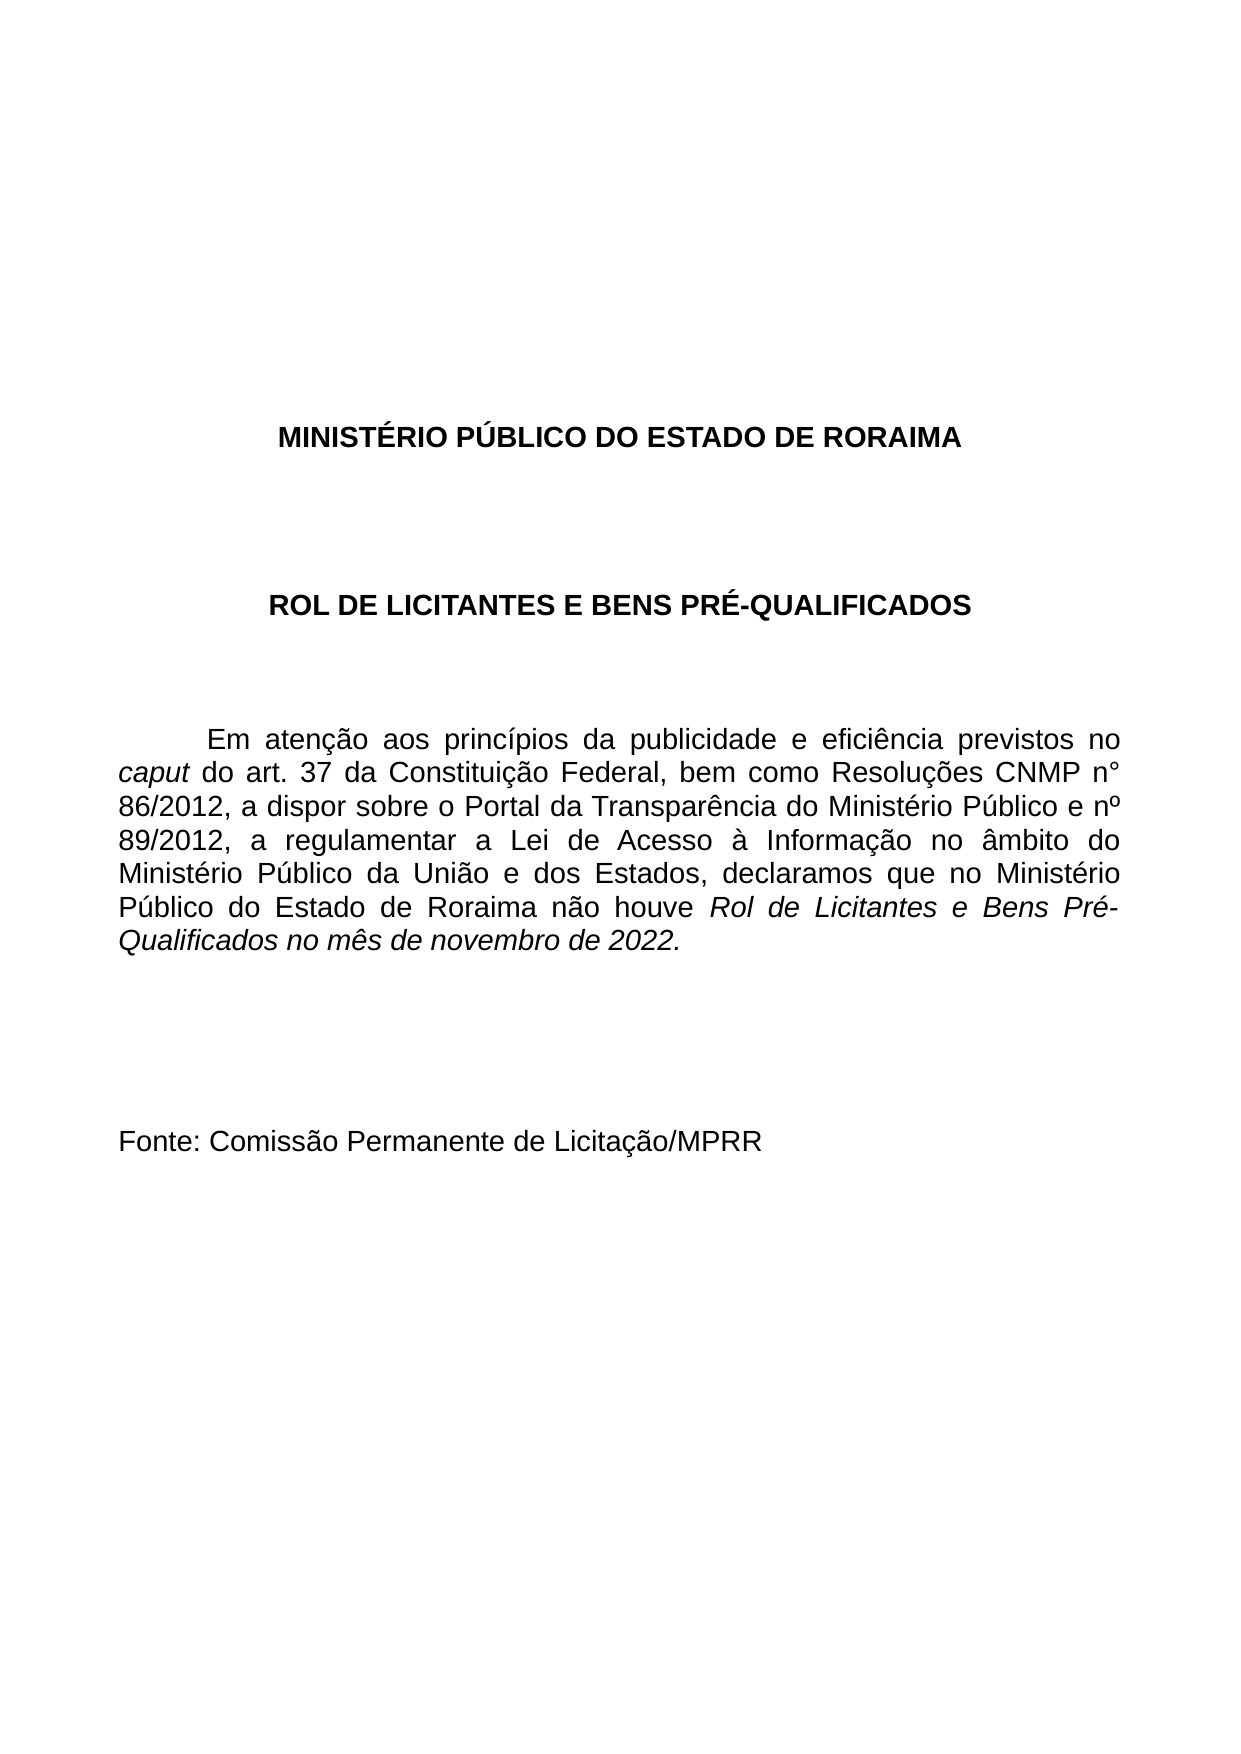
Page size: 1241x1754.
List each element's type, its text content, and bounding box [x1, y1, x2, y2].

text Em atenção aos princípios da publicidade e eficiência previstos no caput do art. 37 da Constituição Federal, bem como Resoluções CNMP n° 86/2012, a dispor sobre o Portal da Transparência do Ministério Público e nº 89/2012, a regulamentar a Lei de Acesso à Informação no âmbito do Ministério Público da União e dos Estados, declaramos que no Ministério Público do Estado de Roraima não houve Rol de Licitantes e Bens Pré-Qualificados no mês de novembro de 2022. [118, 722, 1122, 957]
text ROL DE LICITANTES E BENS PRÉ-QUALIFICADOS [118, 588, 1122, 621]
text Fonte: Comissão Permanente de Licitação/MPRR [118, 1124, 1122, 1158]
text MINISTÉRIO PÚBLICO DO ESTADO DE RORAIMA [118, 420, 1122, 453]
